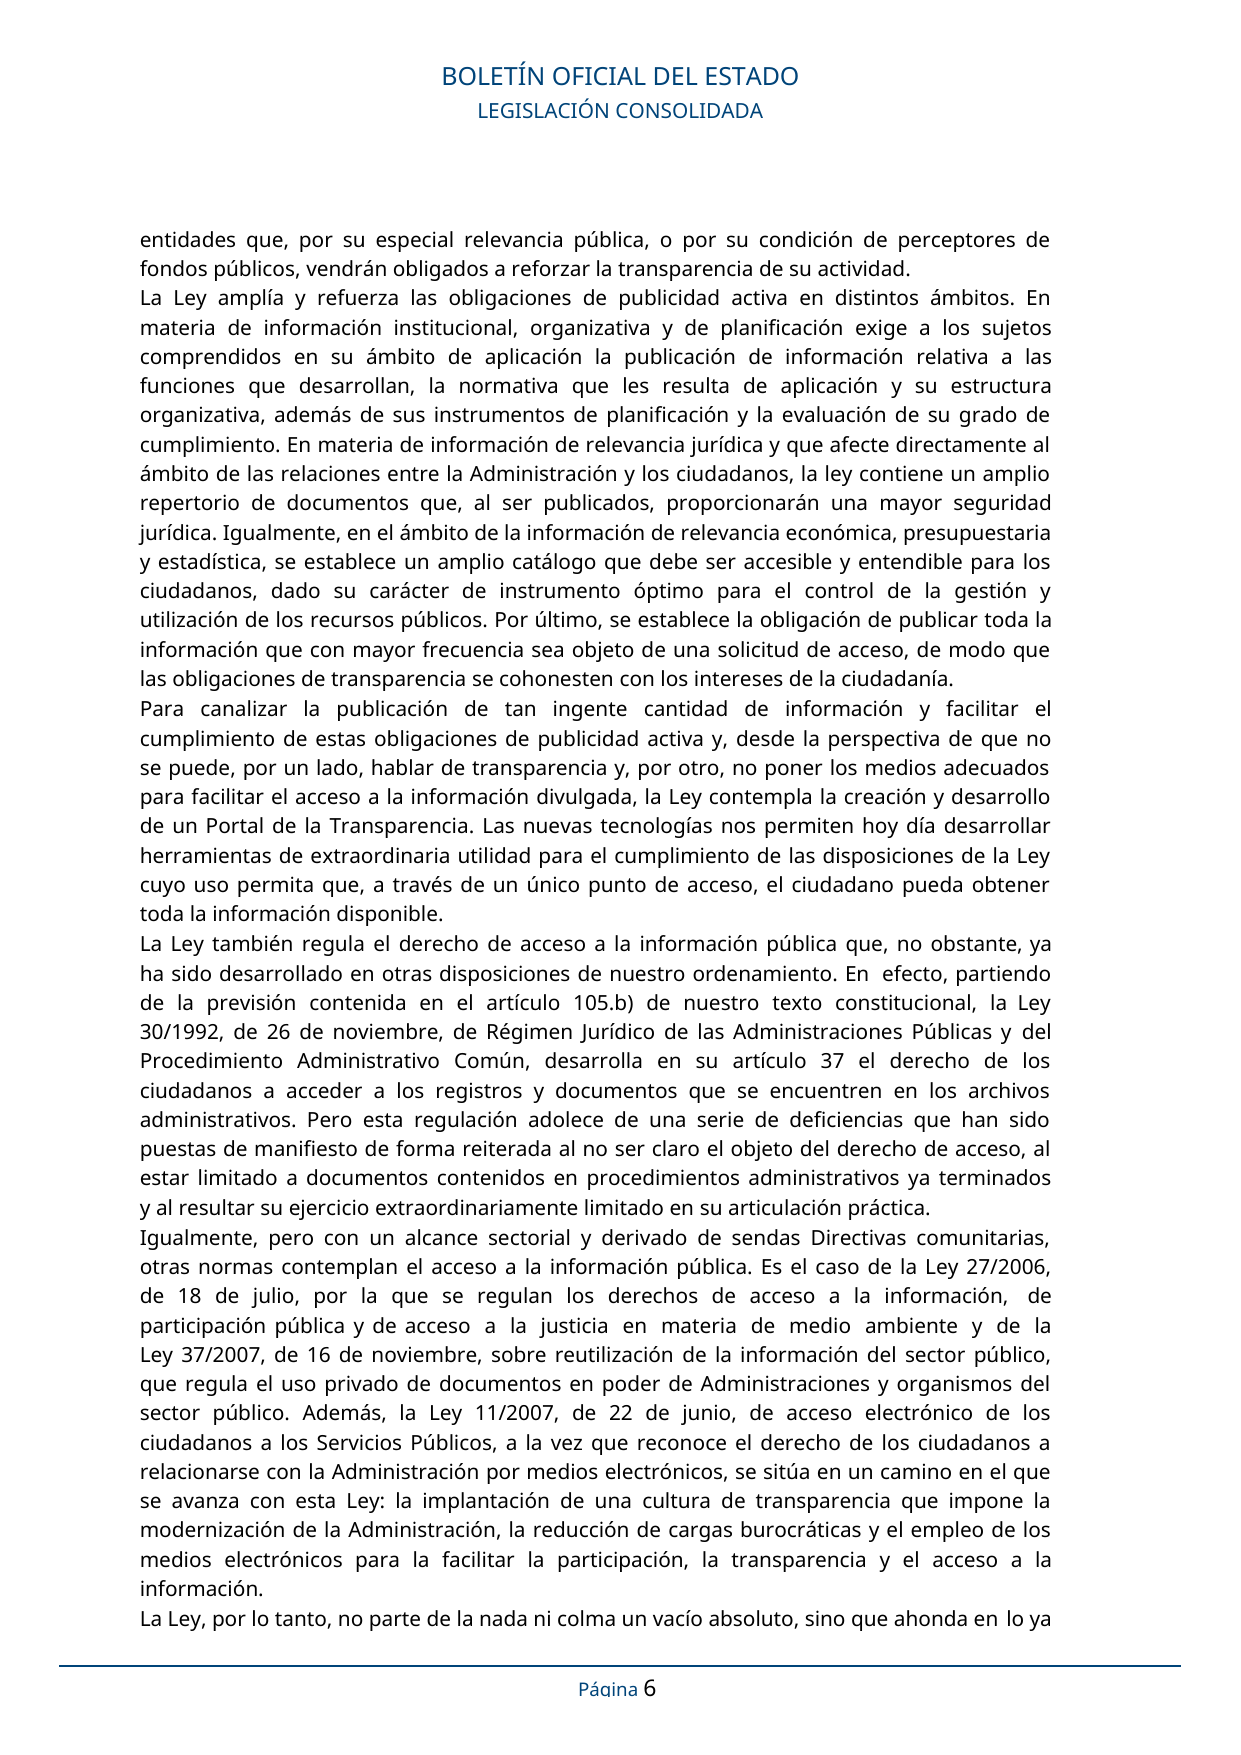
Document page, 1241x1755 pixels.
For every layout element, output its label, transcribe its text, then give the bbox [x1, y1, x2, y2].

text La Ley, por lo tanto, no parte de la nada ni colma un vacío absoluto, sino que ahonda en lo ya [139, 1604, 1052, 1633]
text La Ley también regula el derecho de acceso a la información pública que, no obstante, ya ha sido desarrollado en otras disposiciones de nuestro ordenamiento. En efecto, partiendo de la previsión contenida en el artículo 105.b) de nuestro texto constitucional, la Ley 30/1992, de 26 de noviembre, de Régimen Jurídico de las Administraciones Públicas y del Procedimiento Administrativo Común, desarrolla en su artículo 37 el derecho de los ciudadanos a acceder a los registros y documentos que se encuentren en los archivos administrativos. Pero esta regulación adolece de una serie de deficiencias que han sido puestas de manifiesto de forma reiterada al no ser claro el objeto del derecho de acceso, al estar limitado a documentos contenidos en procedimientos administrativos ya terminados y al resultar su ejercicio extraordinariamente limitado en su articulación práctica. [139, 929, 1052, 1221]
text entidades que, por su especial relevancia pública, o por su condición de perceptores de fondos públicos, vendrán obligados a reforzar la transparencia de su actividad. [139, 225, 1051, 282]
text Para canalizar la publicación de tan ingente cantidad de información y facilitar el cumplimiento de estas obligaciones de publicidad activa y, desde la perspectiva de que no se puede, por un lado, hablar de transparencia y, por otro, no poner los medios adecuados para facilitar el acceso a la información divulgada, la Ley contempla la creación y desarrollo de un Portal de la Transparencia. Las nuevas tecnologías nos permiten hoy día desarrollar herramientas de extraordinaria utilidad para el cumplimiento de las disposiciones de la Ley cuyo uso permita que, a través de un único punto de acceso, el ciudadano pueda obtener toda la información disponible. [139, 694, 1052, 928]
text Igualmente, pero con un alcance sectorial y derivado de sendas Directivas comunitarias, otras normas contemplan el acceso a la información pública. Es el caso de la Ley 27/2006, de 18 de julio, por la que se regulan los derechos de acceso a la información, de participación pública y de acceso a la justicia en materia de medio ambiente y de la Ley 37/2007, de 16 de noviembre, sobre reutilización de la información del sector público, que regula el uso privado de documentos en poder de Administraciones y organismos del sector público. Además, la Ley 11/2007, de 22 de junio, de acceso electrónico de los ciudadanos a los Servicios Públicos, a la vez que reconoce el derecho de los ciudadanos a relacionarse con la Administración por medios electrónicos, se sitúa en un camino en el que se avanza con esta Ley: la implantación de una cultura de transparencia que impone la modernización de la Administración, la reducción de cargas burocráticas y el empleo de los medios electrónicos para la facilitar la participación, la transparencia y el acceso a la información. [139, 1223, 1052, 1603]
text La Ley amplía y refuerza las obligaciones de publicidad activa en distintos ámbitos. En materia de información institucional, organizativa y de planificación exige a los sujetos comprendidos en su ámbito de aplicación la publicación de información relativa a las funciones que desarrollan, la normativa que les resulta de aplicación y su estructura organizativa, además de sus instrumentos de planificación y la evaluación de su grado de cumplimiento. En materia de información de relevancia jurídica y que afecte directamente al ámbito de las relaciones entre la Administración y los ciudadanos, la ley contiene un amplio repertorio de documentos que, al ser publicados, proporcionarán una mayor seguridad jurídica. Igualmente, en el ámbito de la información de relevancia económica, presupuestaria y estadística, se establece un amplio catálogo que debe ser accesible y entendible para los ciudadanos, dado su carácter de instrumento óptimo para el control de la gestión y utilización de los recursos públicos. Por último, se establece la obligación de publicar toda la información que con mayor frecuencia sea objeto de una solicitud de acceso, de modo que las obligaciones de transparencia se cohonesten con los intereses de la ciudadanía. [139, 283, 1052, 692]
